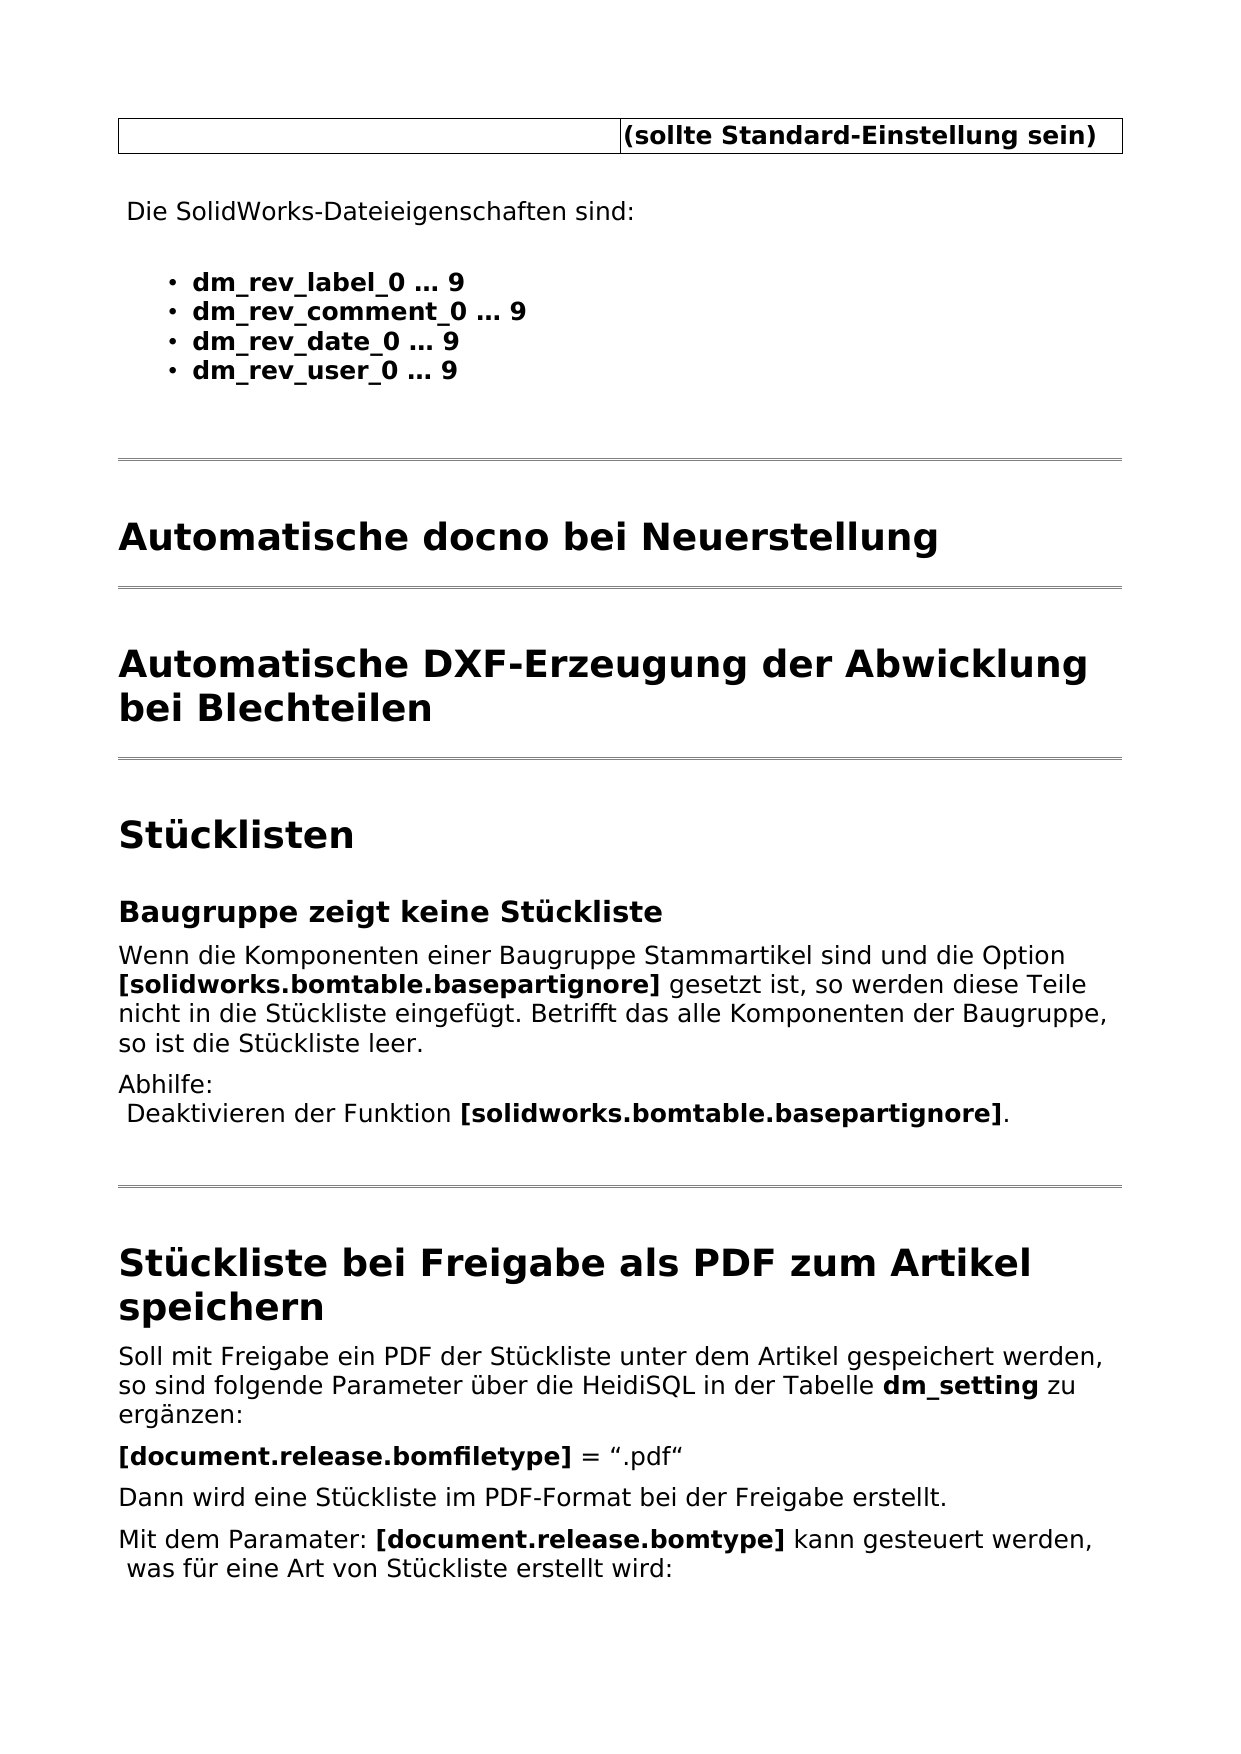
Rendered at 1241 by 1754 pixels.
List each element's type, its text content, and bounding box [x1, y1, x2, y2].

list dm_rev_user_0 … 9 [177, 356, 1122, 414]
text Mit dem Paramater: [document.release.bomtype] kann gesteuert werden, was für eine Art von Stückliste erstellt wird: [118, 1525, 1122, 1583]
text [document.release.bomfiletype] = “.pdf“ [118, 1442, 1122, 1471]
subtitle Baugruppe zeigt keine Stückliste [118, 895, 1122, 929]
subtitle Automatische DXF-Erzeugung der Abwicklung bei Blechteilen [118, 643, 1122, 730]
text Wenn die Komponenten einer Baugruppe Stammartikel sind und die Option [solidworks.bomtable.basepartignore] gesetzt ist, so werden diese Teile nicht in die Stückliste eingefügt. Betrifft das alle Komponenten der Baugruppe, so ist die Stückliste leer. [118, 941, 1122, 1058]
text Dann wird eine Stückliste im PDF-Format bei der Freigabe erstellt. [118, 1483, 1122, 1512]
list dm_rev_date_0 … 9 [177, 327, 1122, 356]
text Die SolidWorks-Dateieigenschaften sind: [118, 168, 1122, 226]
table_cell [119, 119, 620, 153]
subtitle Stückliste bei Freigabe als PDF zum Artikel speichern [118, 1242, 1122, 1329]
list dm_rev_label_0 … 9 [177, 268, 1122, 298]
text Soll mit Freigabe ein PDF der Stückliste unter dem Artikel gespeichert werden, so sind folgende Parameter über die HeidiSQL in der Tabelle dm_setting zu ergänzen: [118, 1342, 1122, 1429]
subtitle Automatische docno bei Neuerstellung [118, 515, 1122, 559]
subtitle Stücklisten [118, 814, 1122, 857]
table_cell (sollte Standard-Einstellung sein) [621, 119, 1122, 153]
list dm_rev_comment_0 … 9 [177, 298, 1122, 327]
text Abhilfe: Deaktivieren der Funktion [solidworks.bomtable.basepartignore]. [118, 1071, 1122, 1158]
